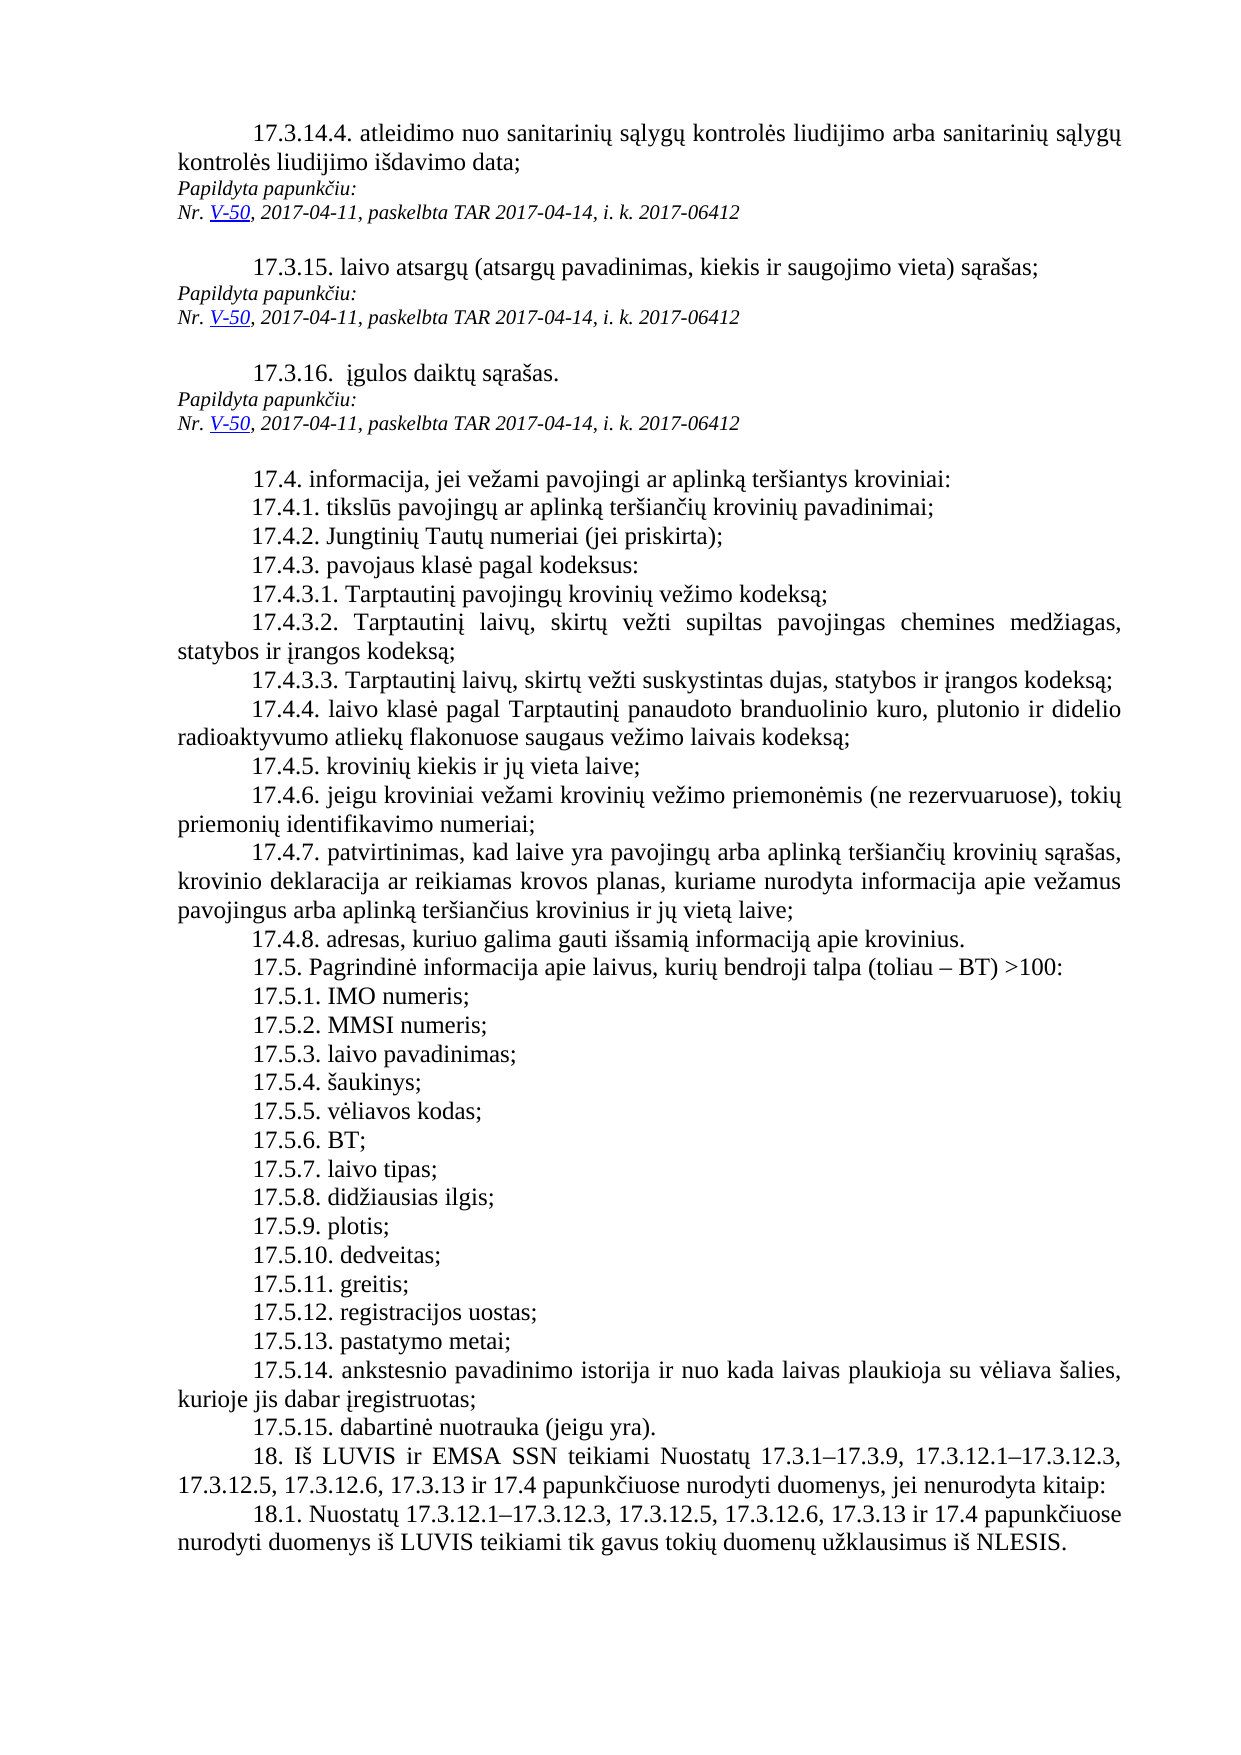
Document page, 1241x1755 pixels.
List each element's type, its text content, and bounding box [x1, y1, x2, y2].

text 17.5.5. vėliavos kodas; [177, 1096, 1122, 1125]
text 17.5.12. registracijos uostas; [177, 1297, 1122, 1326]
text 18.1. Nuostatų 17.3.12.1–17.3.12.3, 17.3.12.5, 17.3.12.6, 17.3.13 ir 17.4 papunkčiuose nurodyti duomenys iš LUVIS teikiami tik gavus tokių duomenų užklausimus iš NLESIS. [177, 1499, 1122, 1556]
text 17.4.8. adresas, kuriuo galima gauti išsamią informaciją apie krovinius. [177, 924, 1122, 952]
text Nr. V-50, 2017-04-11, paskelbta TAR 2017-04-14, i. k. 2017-06412 [177, 200, 1122, 224]
text 17.5.7. laivo tipas; [177, 1154, 1122, 1182]
text Nr. V-50, 2017-04-11, paskelbta TAR 2017-04-14, i. k. 2017-06412 [177, 305, 1122, 329]
text 17.3.16. įgulos daiktų sąrašas. [252, 358, 1122, 387]
text Papildyta papunkčiu: [177, 387, 1122, 411]
text 17.5.15. dabartinė nuotrauka (jeigu yra). [177, 1412, 1122, 1441]
text 17.5.13. pastatymo metai; [177, 1326, 1122, 1355]
text 17.4.1. tikslūs pavojingų ar aplinką teršiančių krovinių pavadinimai; [251, 492, 1122, 521]
text 17.5.10. dedveitas; [177, 1240, 1122, 1269]
text 17.4.6. jeigu kroviniai vežami krovinių vežimo priemonėmis (ne rezervuaruose), tokių priemonių identifikavimo numeriai; [177, 780, 1122, 837]
text Papildyta papunkčiu: [177, 281, 1122, 305]
text 17.5.6. BT; [177, 1125, 1122, 1154]
text 17.4. informacija, jei vežami pavojingi ar aplinką teršiantys kroviniai: [177, 464, 1122, 492]
text 17.4.3.3. Tarptautinį laivų, skirtų vežti suskystintas dujas, statybos ir įrangos kodeksą; [177, 665, 1122, 694]
text 17.3.14.4. atleidimo nuo sanitarinių sąlygų kontrolės liudijimo arba sanitarinių sąlygų kontrolės liudijimo išdavimo data; [177, 118, 1122, 176]
text 17.5.4. šaukinys; [177, 1067, 1122, 1096]
text 17.4.4. laivo klasė pagal Tarptautinį panaudoto branduolinio kuro, plutonio ir didelio radioaktyvumo atliekų flakonuose saugaus vežimo laivais kodeksą; [177, 694, 1122, 751]
text Papildyta papunkčiu: [177, 176, 1122, 200]
text 17.4.2. Jungtinių Tautų numeriai (jei priskirta); [251, 521, 1122, 550]
text 17.3.15. laivo atsargų (atsargų pavadinimas, kiekis ir saugojimo vieta) sąrašas; [177, 252, 1122, 281]
text 17.5.14. ankstesnio pavadinimo istorija ir nuo kada laivas plaukioja su vėliava šalies, kurioje jis dabar įregistruotas; [177, 1355, 1122, 1412]
text 17.5. Pagrindinė informacija apie laivus, kurių bendroji talpa (toliau – BT) >100: [177, 952, 1122, 981]
text 17.5.8. didžiausias ilgis; [177, 1182, 1122, 1211]
text Nr. V-50, 2017-04-11, paskelbta TAR 2017-04-14, i. k. 2017-06412 [177, 411, 1122, 435]
text 17.5.9. plotis; [177, 1211, 1122, 1240]
text 17.5.11. greitis; [177, 1269, 1122, 1297]
text 17.5.2. MMSI numeris; [177, 1010, 1122, 1039]
text 17.4.3.1. Tarptautinį pavojingų krovinių vežimo kodeksą; [251, 579, 1122, 607]
text 17.4.5. krovinių kiekis ir jų vieta laive; [177, 751, 1122, 780]
text 18. Iš LUVIS ir EMSA SSN teikiami Nuostatų 17.3.1–17.3.9, 17.3.12.1–17.3.12.3, 17.3.12.5, 17.3.12.6, 17.3.13 ir 17.4 papunkčiuose nurodyti duomenys, jei nenurodyta kitaip: [177, 1441, 1122, 1499]
text 17.5.3. laivo pavadinimas; [177, 1039, 1122, 1067]
text 17.4.3. pavojaus klasė pagal kodeksus: [251, 550, 1122, 579]
text 17.5.1. IMO numeris; [177, 981, 1122, 1010]
text 17.4.7. patvirtinimas, kad laive yra pavojingų arba aplinką teršiančių krovinių sąrašas, krovinio deklaracija ar reikiamas krovos planas, kuriame nurodyta informacija apie vežamus pavojingus arba aplinką teršiančius krovinius ir jų vietą laive; [177, 837, 1122, 924]
text 17.4.3.2. Tarptautinį laivų, skirtų vežti supiltas pavojingas chemines medžiagas, statybos ir įrangos kodeksą; [177, 607, 1122, 665]
